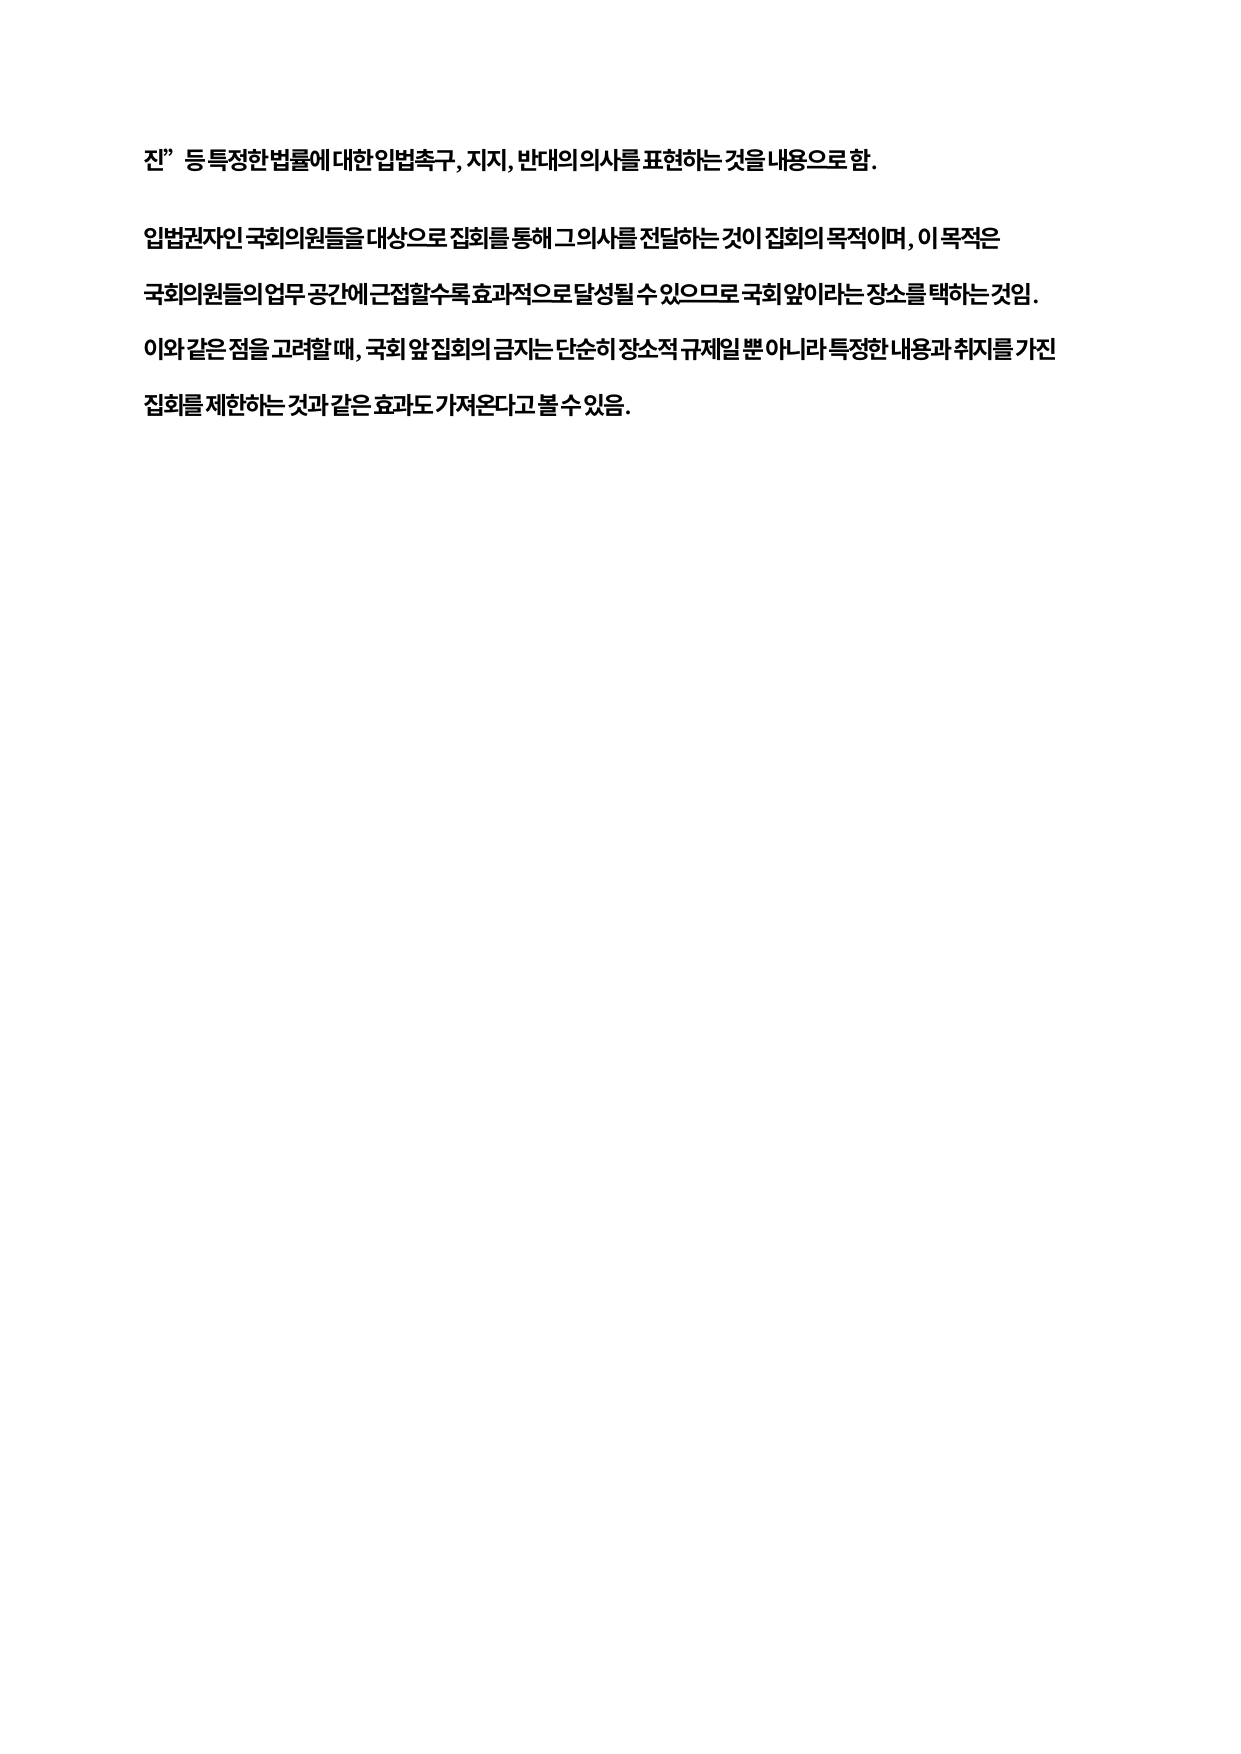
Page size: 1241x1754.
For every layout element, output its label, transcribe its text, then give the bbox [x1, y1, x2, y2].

text 진”등 특정한 법률에 대한 입법촉구, 지지, 반대의 의사를 표현하는 것을 내용으로 함. [143, 142, 1059, 176]
text 입법권자인 국회의원들을 대상으로 집회를 통해 그 의사를 전달하는 것이 집회의 목적이며, 이 목적은 국회의원들의 업무 공간에 근접할수록 효과적으로 달성될 수 있으므로 국회 앞이라는 장소를 택하는 것임. 이와 같은 점을 고려할 때, 국회 앞 집회의 금지는 단순히 장소적 규제일 뿐 아니라 특정한 내용과 취지를 가진 집회를 제한하는 것과 같은 효과도 가져온다고 볼 수 있음. [143, 220, 1059, 421]
